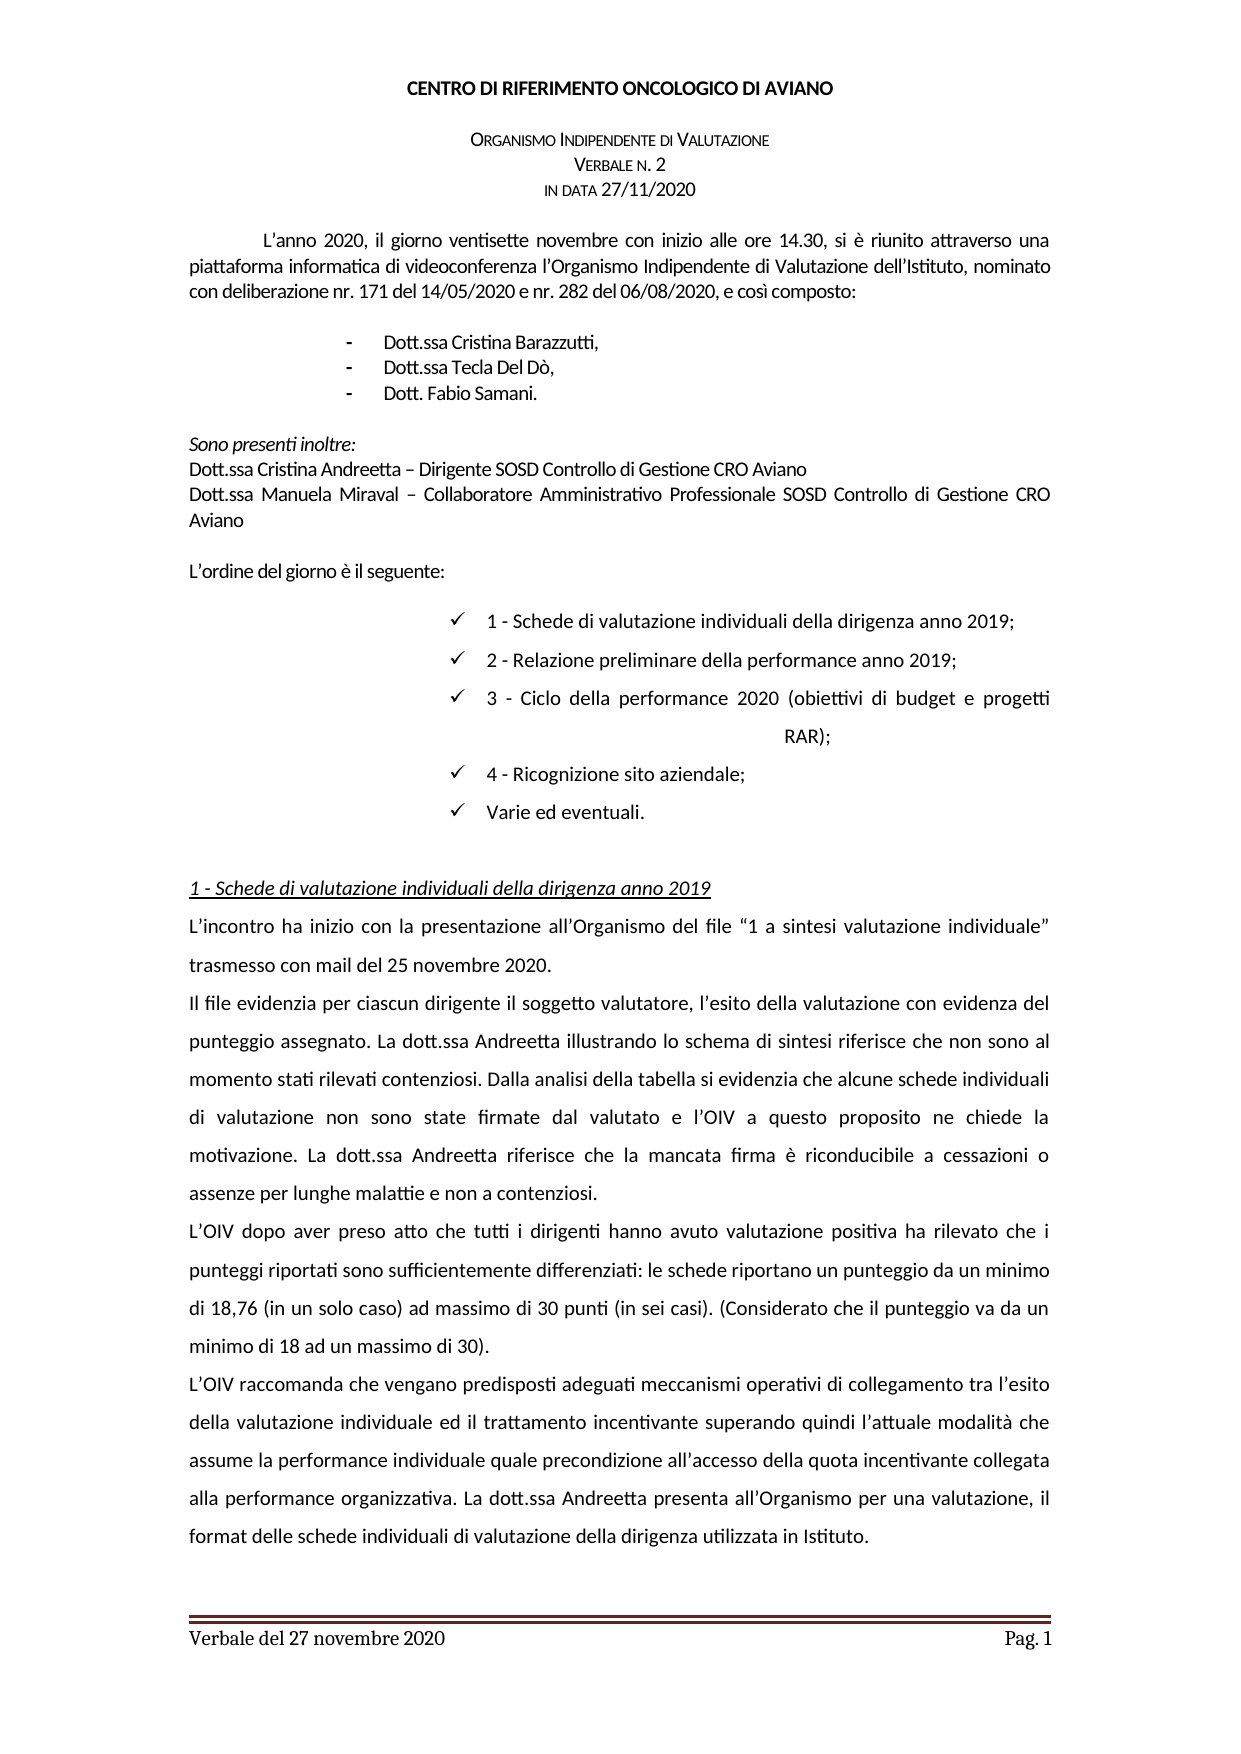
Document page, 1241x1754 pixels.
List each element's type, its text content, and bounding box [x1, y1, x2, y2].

text L’anno 2020, il giorno ventisette novembre con inizio alle ore 14.30, si è riunito attraverso una piattaforma informatica di videoconferenza l’Organismo Indipendente di Valutazione dell’Istituto, nominato con deliberazione nr. 171 del 14/05/2020 e nr. 282 del 06/08/2020, e così composto: [189, 227, 1051, 304]
list Dott. Fabio Samani. [346, 380, 1051, 405]
list 2 - Relazione preliminare della performance anno 2019; [449, 647, 1051, 672]
list Dott.ssa Cristina Barazzutti, [346, 329, 1051, 354]
list 3 - Ciclo della performance 2020 (obiettivi di budget e progetti RAR); [449, 685, 1051, 748]
text Dott.ssa Cristina Andreetta – Dirigente SOSD Controllo di Gestione CRO Aviano [189, 456, 1051, 482]
list 4 - Ricognizione sito aziendale; [449, 761, 1051, 787]
list Varie ed eventuali. [449, 799, 1051, 825]
list Dott.ssa Tecla Del Dò, [346, 354, 1051, 380]
list 1 - Schede di valutazione individuali della dirigenza anno 2019; [449, 609, 1051, 634]
text Dott.ssa Manuela Miraval – Collaboratore Amministrativo Professionale SOSD Controllo di Gestione CRO Aviano [189, 482, 1051, 532]
text Organismo Indipendente di Valutazione [189, 126, 1051, 151]
text L’OIV raccomanda che vengano predisposti adeguati meccanismi operativi di collegamento tra l’esito della valutazione individuale ed il trattamento incentivante superando quindi l’attuale modalità che assume la performance individuale quale precondizione all’accesso della quota incentivante collegata alla performance organizzativa. La dott.ssa Andreetta presenta all’Organismo per una valutazione, il format delle schede individuali di valutazione della dirigenza utilizzata in Istituto. [189, 1371, 1051, 1549]
text L’OIV dopo aver preso atto che tutti i dirigenti hanno avuto valutazione positiva ha rilevato che i punteggi riportati sono sufficientemente differenziati: le schede riportano un punteggio da un minimo di 18,76 (in un solo caso) ad massimo di 30 punti (in sei casi). (Considerato che il punteggio va da un minimo di 18 ad un massimo di 30). [189, 1219, 1051, 1358]
text Il file evidenzia per ciascun dirigente il soggetto valutatore, l’esito della valutazione con evidenza del punteggio assegnato. La dott.ssa Andreetta illustrando lo schema di sintesi riferisce che non sono al momento stati rilevati contenziosi. Dalla analisi della tabella si evidenzia che alcune schede individuali di valutazione non sono state firmate dal valutato e l’OIV a questo proposito ne chiede la motivazione. La dott.ssa Andreetta riferisce che la mancata firma è riconducibile a cessazioni o assenze per lunghe malattie e non a contenziosi. [189, 990, 1051, 1206]
text L’incontro ha inizio con la presentazione all’Organismo del file “1 a sintesi valutazione individuale” trasmesso con mail del 25 novembre 2020. [189, 914, 1051, 977]
subtitle in data 27/11/2020 [189, 177, 1051, 202]
text L’ordine del giorno è il seguente: [189, 558, 1052, 583]
text Verbale n. 2 [189, 151, 1051, 177]
text 1 - Schede di valutazione individuali della dirigenza anno 2019 [189, 876, 1051, 901]
subtitle Centro di Riferimento Oncologico di Aviano [189, 75, 1051, 100]
subtitle Sono presenti inoltre: [189, 431, 1051, 456]
